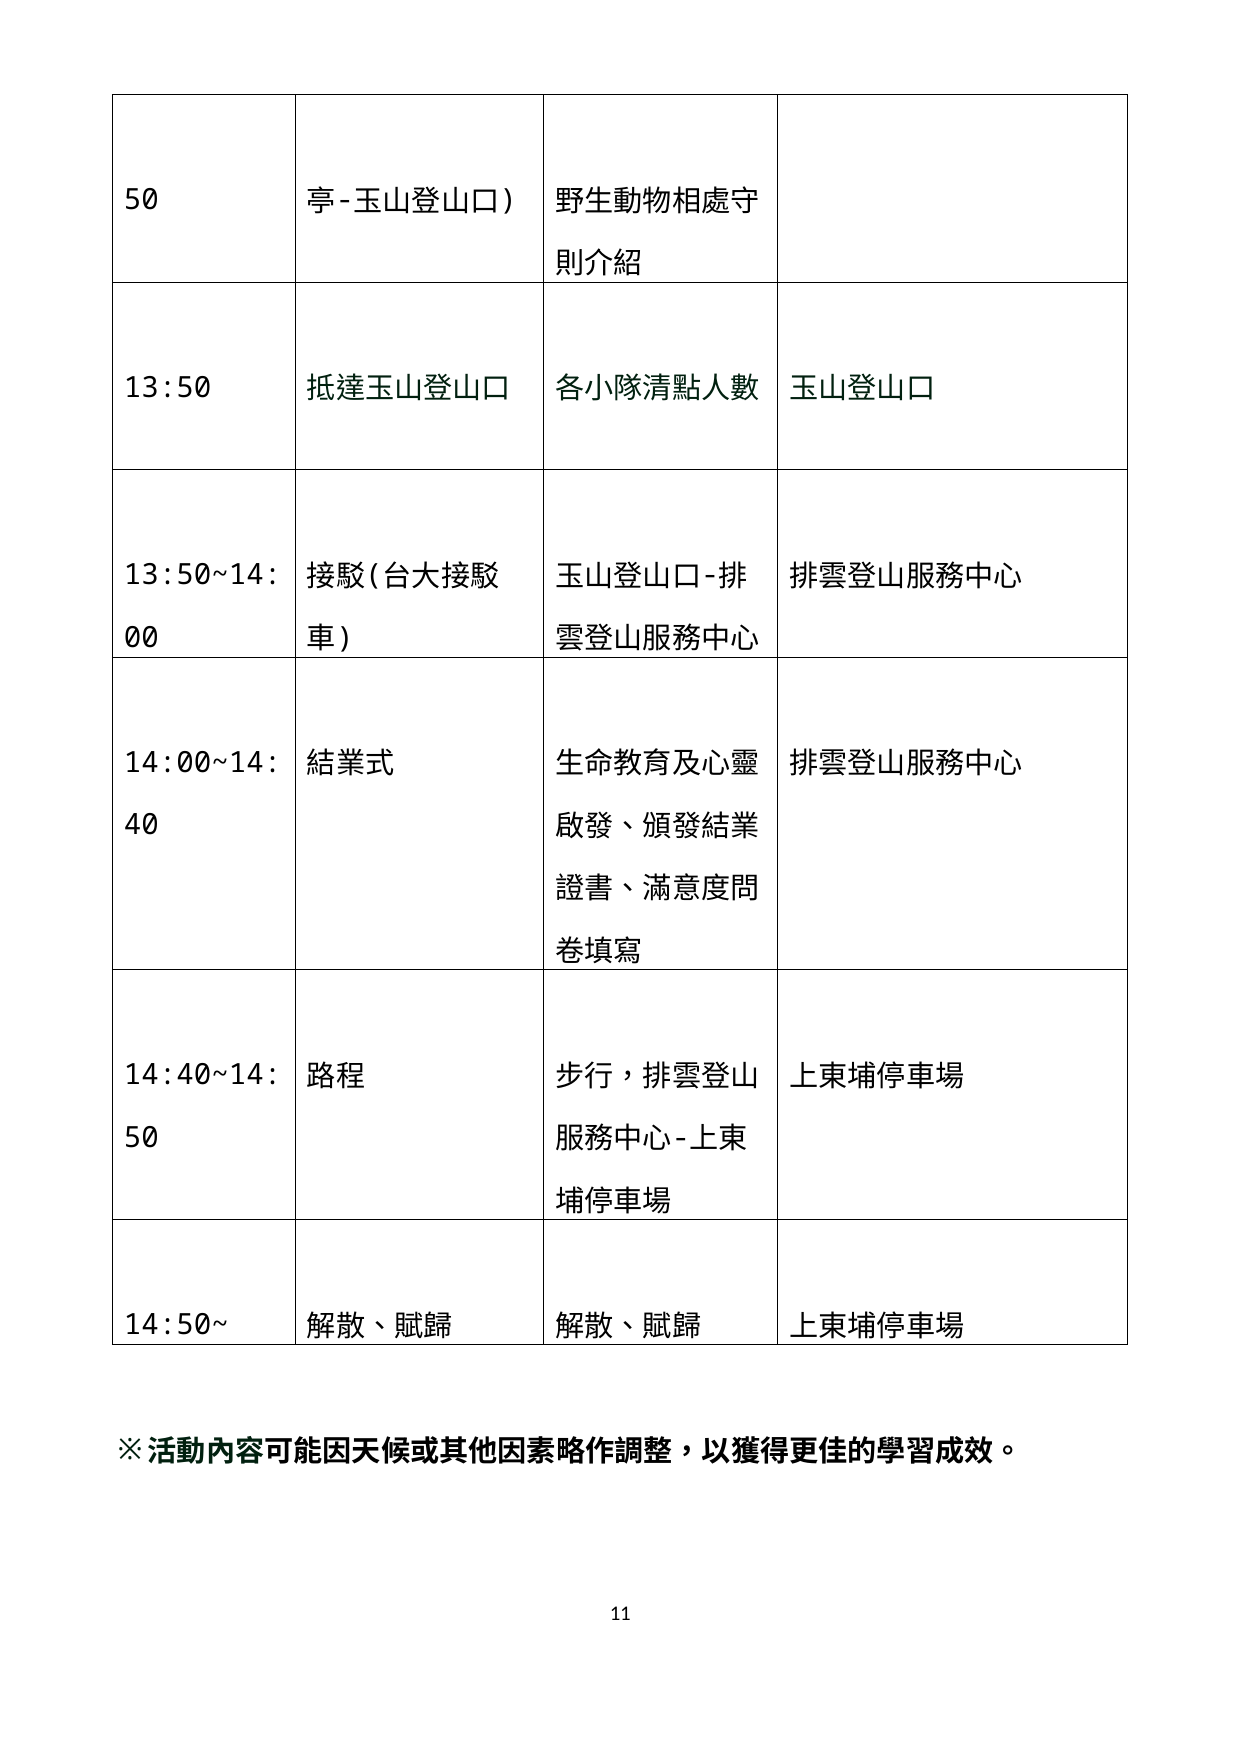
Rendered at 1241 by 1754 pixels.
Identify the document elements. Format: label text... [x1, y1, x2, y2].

table_cell 生命教育及心靈啟發、頒發結業證書、滿意度問卷填寫 [544, 658, 777, 969]
table_cell 接駁(台大接駁車) [296, 470, 543, 657]
table_cell 步行，排雲登山服務中心-上東埔停車場 [544, 970, 777, 1219]
table_cell 上東埔停車場 [778, 1220, 1127, 1344]
table_cell 各小隊清點人數 [544, 283, 777, 469]
table_cell 13:50 [113, 283, 295, 469]
table_cell 結業式 [296, 658, 543, 969]
table_cell 14:40~14:50 [113, 970, 295, 1219]
table_cell 50 [113, 95, 295, 282]
table_cell 玉山登山口 [778, 283, 1127, 469]
table_cell 亭-玉山登山口) [296, 95, 543, 282]
table_cell 13:50~14:00 [113, 470, 295, 657]
table_cell 解散、賦歸 [296, 1220, 543, 1344]
table_cell [778, 95, 1127, 282]
table_cell 路程 [296, 970, 543, 1219]
table_cell 14:00~14:40 [113, 658, 295, 969]
table_cell 排雲登山服務中心 [778, 470, 1127, 657]
table_cell 14:50~ [113, 1220, 295, 1344]
table_cell 野生動物相處守則介紹 [544, 95, 777, 282]
table_cell 解散、賦歸 [544, 1220, 777, 1344]
text ※活動內容可能因天候或其他因素略作調整，以獲得更佳的學習成效。 [112, 1407, 1128, 1469]
table_cell 排雲登山服務中心 [778, 658, 1127, 969]
table_cell 上東埔停車場 [778, 970, 1127, 1219]
table_cell 玉山登山口-排雲登山服務中心 [544, 470, 777, 657]
table_cell 抵達玉山登山口 [296, 283, 543, 469]
